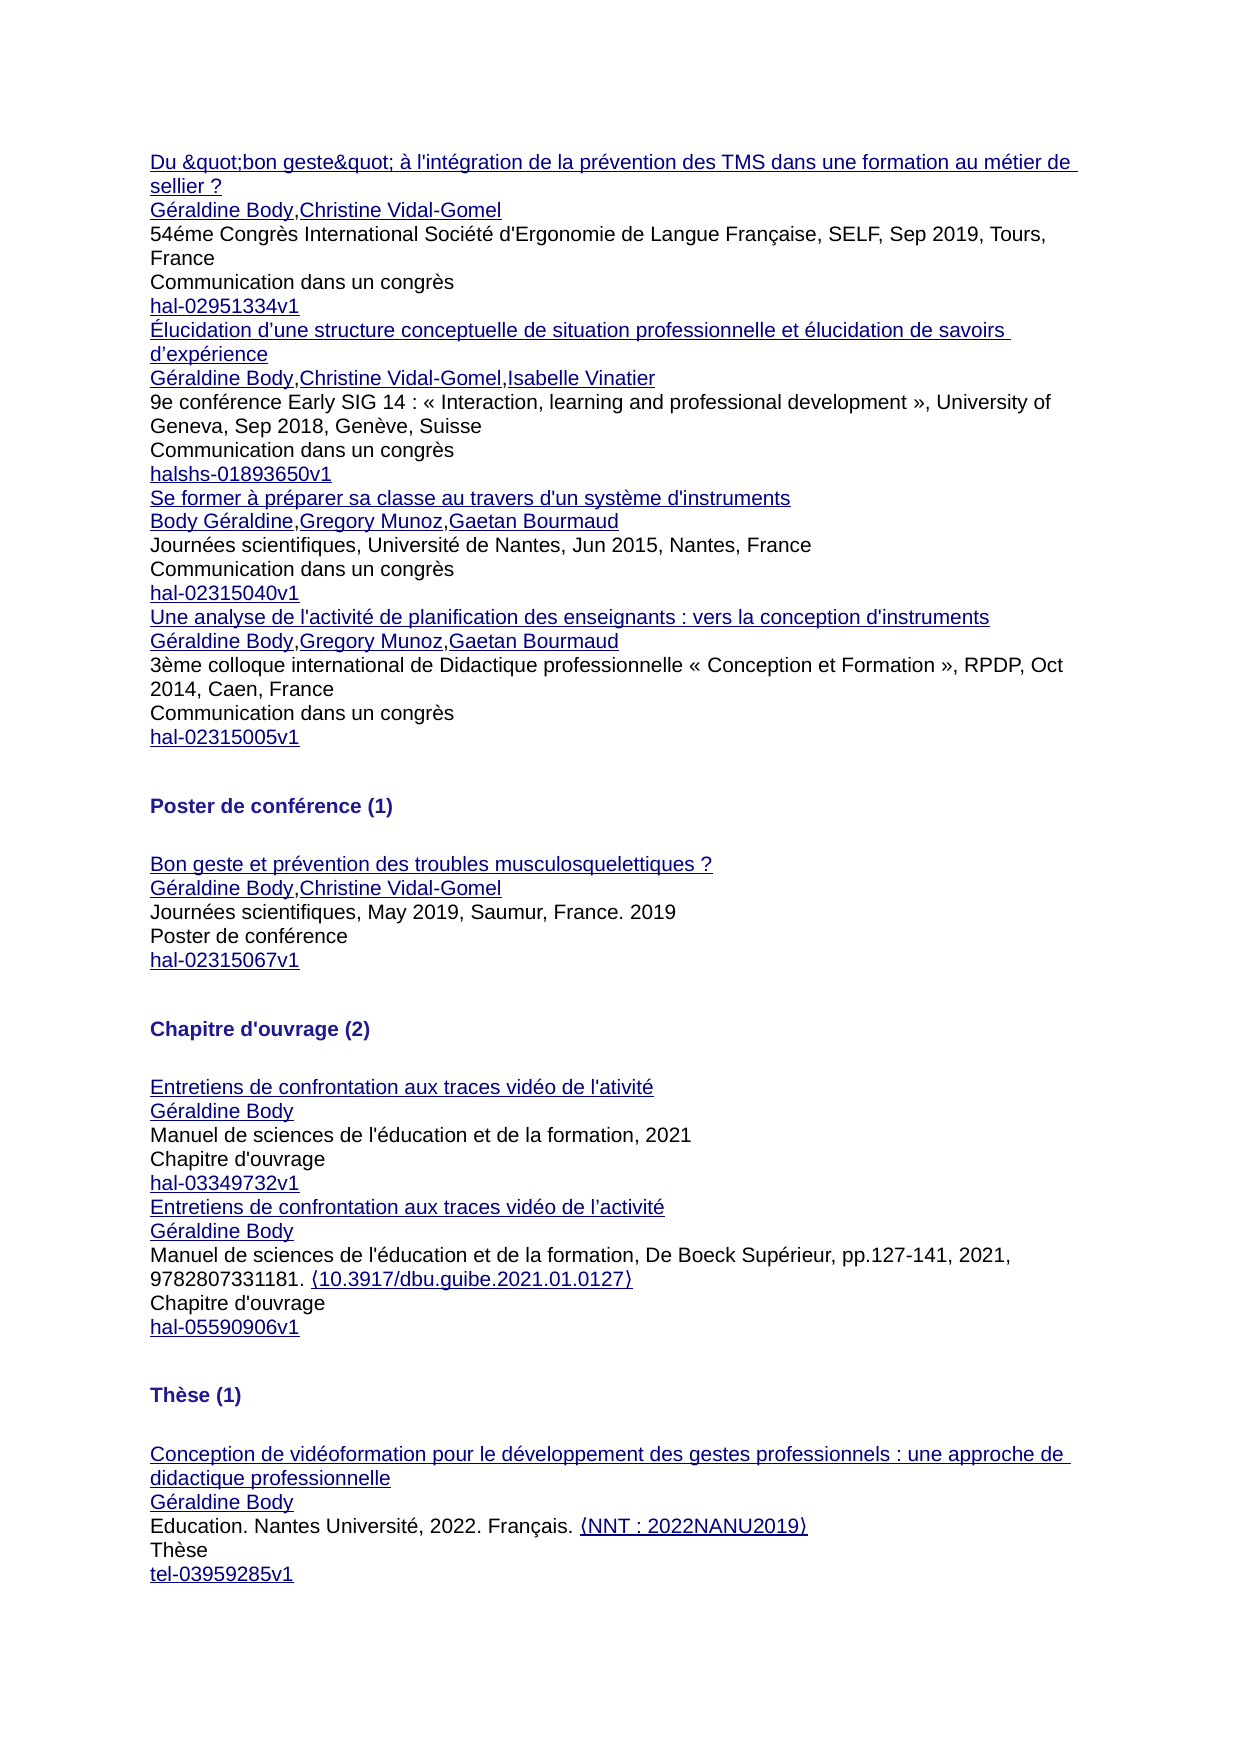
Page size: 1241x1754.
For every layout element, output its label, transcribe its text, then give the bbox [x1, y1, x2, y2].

table_cell Se former à préparer sa classe au travers d'un système d'instruments Body Géraldine,Gregory Munoz,Gaetan Bourmaud Journées scientifiques, Université de Nantes, Jun 2015, Nantes, France Communication dans un congrès hal-02315040v1 [150, 485, 1090, 605]
table_cell Élucidation d’une structure conceptuelle de situation professionnelle et élucidation de savoirs d’expérience Géraldine Body,Christine Vidal-Gomel,Isabelle Vinatier 9e conférence Early SIG 14 : « Interaction, learning and professional development », University of Geneva, Sep 2018, Genève, Suisse Communication dans un congrès halshs-01893650v1 [150, 318, 1090, 485]
table_header Entretiens de confrontation aux traces vidéo de l'ativité Géraldine Body Manuel de sciences de l'éducation et de la formation, 2021 Chapitre d'ouvrage hal-03349732v1 [150, 1075, 1090, 1195]
subtitle Poster de conférence (1) [150, 794, 1090, 818]
table_cell Une analyse de l'activité de planification des enseignants : vers la conception d'instruments Géraldine Body,Gregory Munoz,Gaetan Bourmaud 3ème colloque international de Didactique professionnelle « Conception et Formation », RPDP, Oct 2014, Caen, France Communication dans un congrès hal-02315005v1 [150, 605, 1090, 749]
subtitle Thèse (1) [150, 1383, 1090, 1407]
table_cell Du &quot;bon geste&quot; à l'intégration de la prévention des TMS dans une formation au métier de sellier ? Géraldine Body,Christine Vidal-Gomel 54éme Congrès International Société d'Ergonomie de Langue Française, SELF, Sep 2019, Tours, France Communication dans un congrès hal-02951334v1 [150, 150, 1090, 318]
table_header Bon geste et prévention des troubles musculosquelettiques ? Géraldine Body,Christine Vidal-Gomel Journées scientifiques, May 2019, Saumur, France. 2019 Poster de conférence hal-02315067v1 [150, 852, 1090, 972]
table_cell Entretiens de confrontation aux traces vidéo de l’activité Géraldine Body Manuel de sciences de l'éducation et de la formation, De Boeck Supérieur, pp.127-141, 2021, 9782807331181. ⟨10.3917/dbu.guibe.2021.01.0127⟩ Chapitre d'ouvrage hal-05590906v1 [150, 1195, 1090, 1338]
subtitle Chapitre d'ouvrage (2) [150, 1017, 1090, 1041]
table_header Conception de vidéoformation pour le développement des gestes professionnels : une approche de didactique professionnelle Géraldine Body Education. Nantes Université, 2022. Français. ⟨NNT : 2022NANU2019⟩ Thèse tel-03959285v1 [150, 1442, 1090, 1585]
